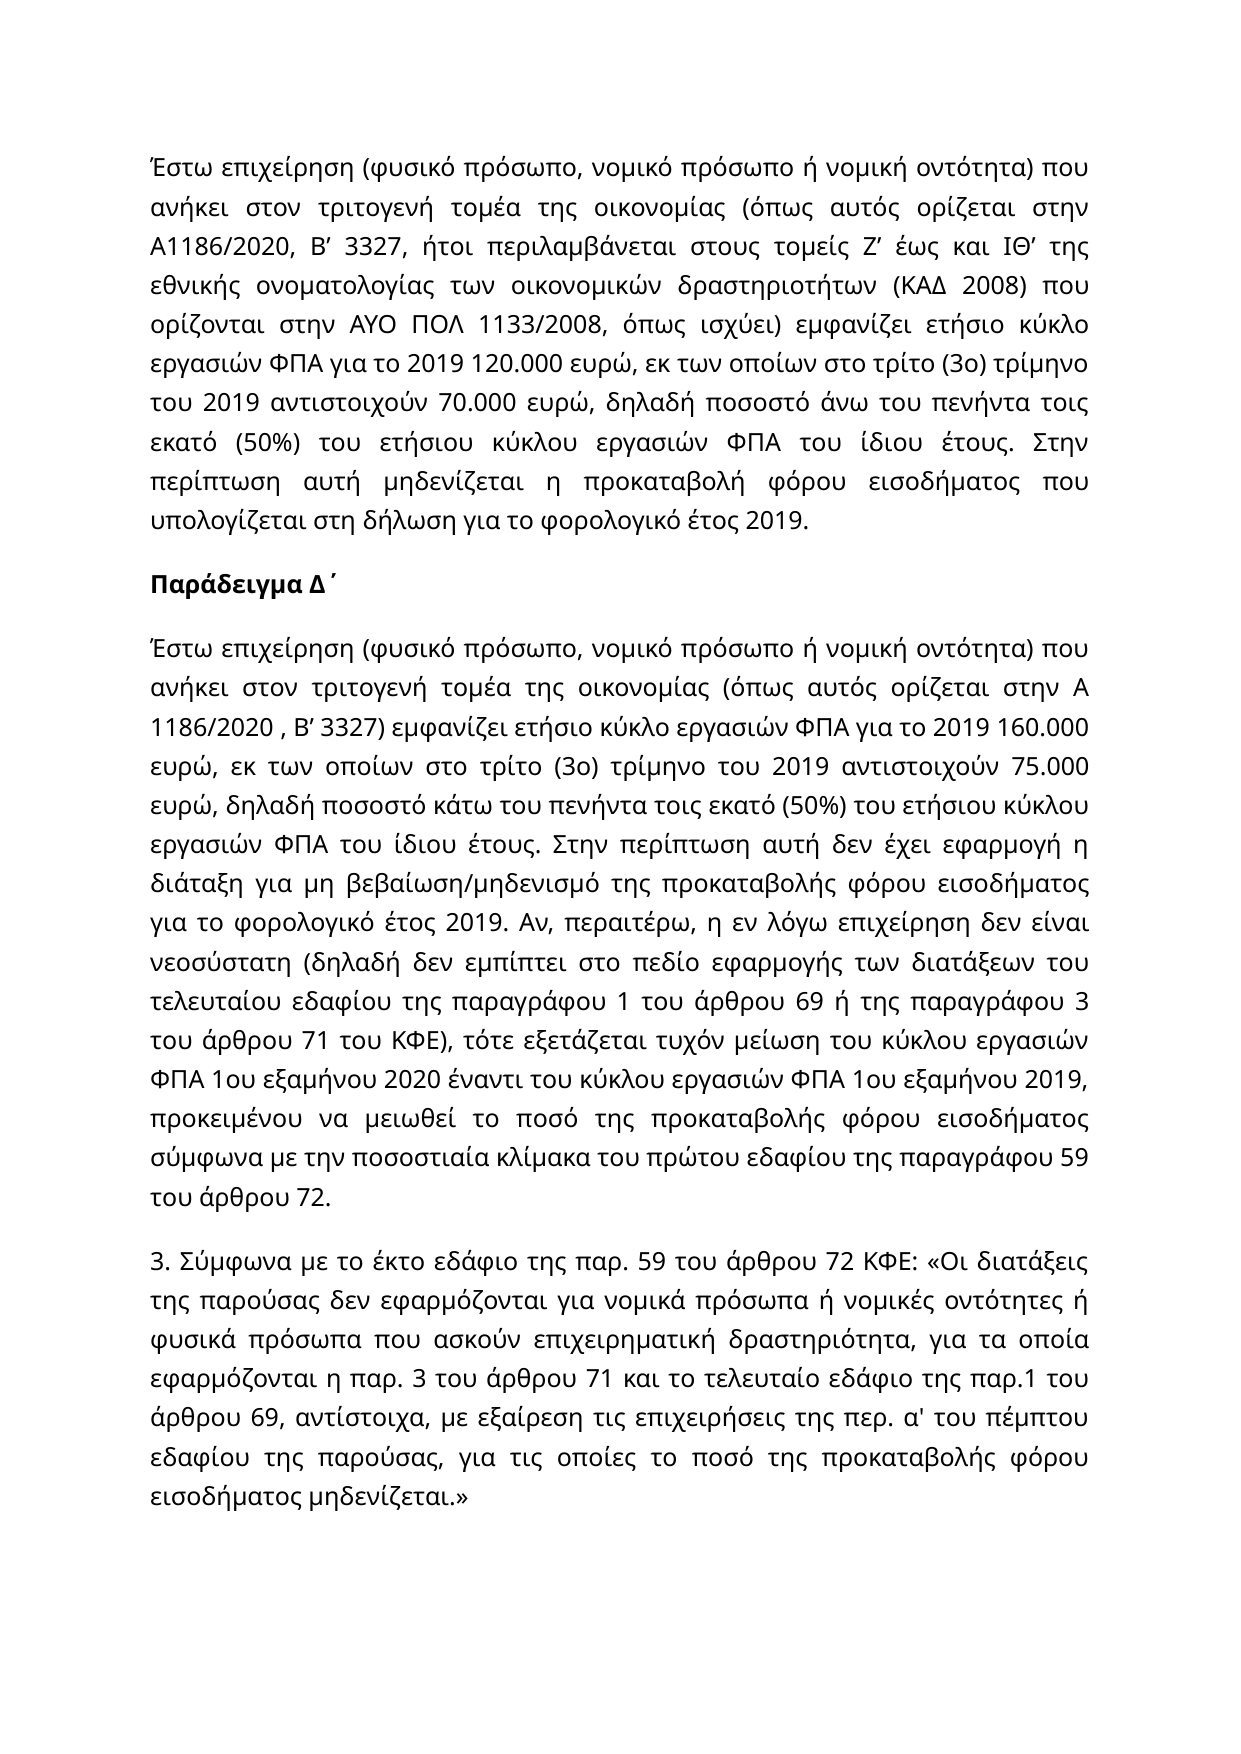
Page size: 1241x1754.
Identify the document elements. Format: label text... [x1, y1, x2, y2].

text Έστω επιχείρηση (φυσικό πρόσωπο, νομικό πρόσωπο ή νομική οντότητα) που ανήκει στον τριτογενή τομέα της οικονομίας (όπως αυτός ορίζεται στην Α 1186/2020 , Β’ 3327) εμφανίζει ετήσιο κύκλο εργασιών ΦΠΑ για το 2019 160.000 ευρώ, εκ των οποίων στο τρίτο (3ο) τρίμηνο του 2019 αντιστοιχούν 75.000 ευρώ, δηλαδή ποσοστό κάτω του πενήντα τοις εκατό (50%) του ετήσιου κύκλου εργασιών ΦΠΑ του ίδιου έτους. Στην περίπτωση αυτή δεν έχει εφαρμογή η διάταξη για μη βεβαίωση/μηδενισμό της προκαταβολής φόρου εισοδήματος για το φορολογικό έτος 2019. Αν, περαιτέρω, η εν λόγω επιχείρηση δεν είναι νεοσύστατη (δηλαδή δεν εμπίπτει στο πεδίο εφαρμογής των διατάξεων του τελευταίου εδαφίου της παραγράφου 1 του άρθρου 69 ή της παραγράφου 3 του άρθρου 71 του ΚΦΕ), τότε εξετάζεται τυχόν μείωση του κύκλου εργασιών ΦΠΑ 1ου εξαμήνου 2020 έναντι του κύκλου εργασιών ΦΠΑ 1ου εξαμήνου 2019, προκειμένου να μειωθεί το ποσό της προκαταβολής φόρου εισοδήματος σύμφωνα με την ποσοστιαία κλίμακα του πρώτου εδαφίου της παραγράφου 59 του άρθρου 72. [150, 631, 1090, 1213]
text 3. Σύμφωνα με το έκτο εδάφιο της παρ. 59 του άρθρου 72 ΚΦΕ: «Οι διατάξεις της παρούσας δεν εφαρμόζονται για νομικά πρόσωπα ή νομικές οντότητες ή φυσικά πρόσωπα που ασκούν επιχειρηματική δραστηριότητα, για τα οποία εφαρμόζονται η παρ. 3 του άρθρου 71 και το τελευταίο εδάφιο της παρ.1 του άρθρου 69, αντίστοιχα, με εξαίρεση τις επιχειρήσεις της περ. α' του πέμπτου εδαφίου της παρούσας, για τις οποίες το ποσό της προκαταβολής φόρου εισοδήματος μηδενίζεται.» [150, 1243, 1090, 1512]
text Παράδειγμα Δ΄ [150, 567, 1090, 601]
text Έστω επιχείρηση (φυσικό πρόσωπο, νομικό πρόσωπο ή νομική οντότητα) που ανήκει στον τριτογενή τομέα της οικονομίας (όπως αυτός ορίζεται στην Α1186/2020, Β’ 3327, ήτοι περιλαμβάνεται στους τομείς Ζ’ έως και ΙΘ’ της εθνικής ονοματολογίας των οικονομικών δραστηριοτήτων (ΚΑΔ 2008) που ορίζονται στην ΑΥΟ ΠΟΛ 1133/2008, όπως ισχύει) εμφανίζει ετήσιο κύκλο εργασιών ΦΠΑ για το 2019 120.000 ευρώ, εκ των οποίων στο τρίτο (3ο) τρίμηνο του 2019 αντιστοιχούν 70.000 ευρώ, δηλαδή ποσοστό άνω του πενήντα τοις εκατό (50%) του ετήσιου κύκλου εργασιών ΦΠΑ του ίδιου έτους. Στην περίπτωση αυτή μηδενίζεται η προκαταβολή φόρου εισοδήματος που υπολογίζεται στη δήλωση για το φορολογικό έτος 2019. [150, 150, 1090, 537]
